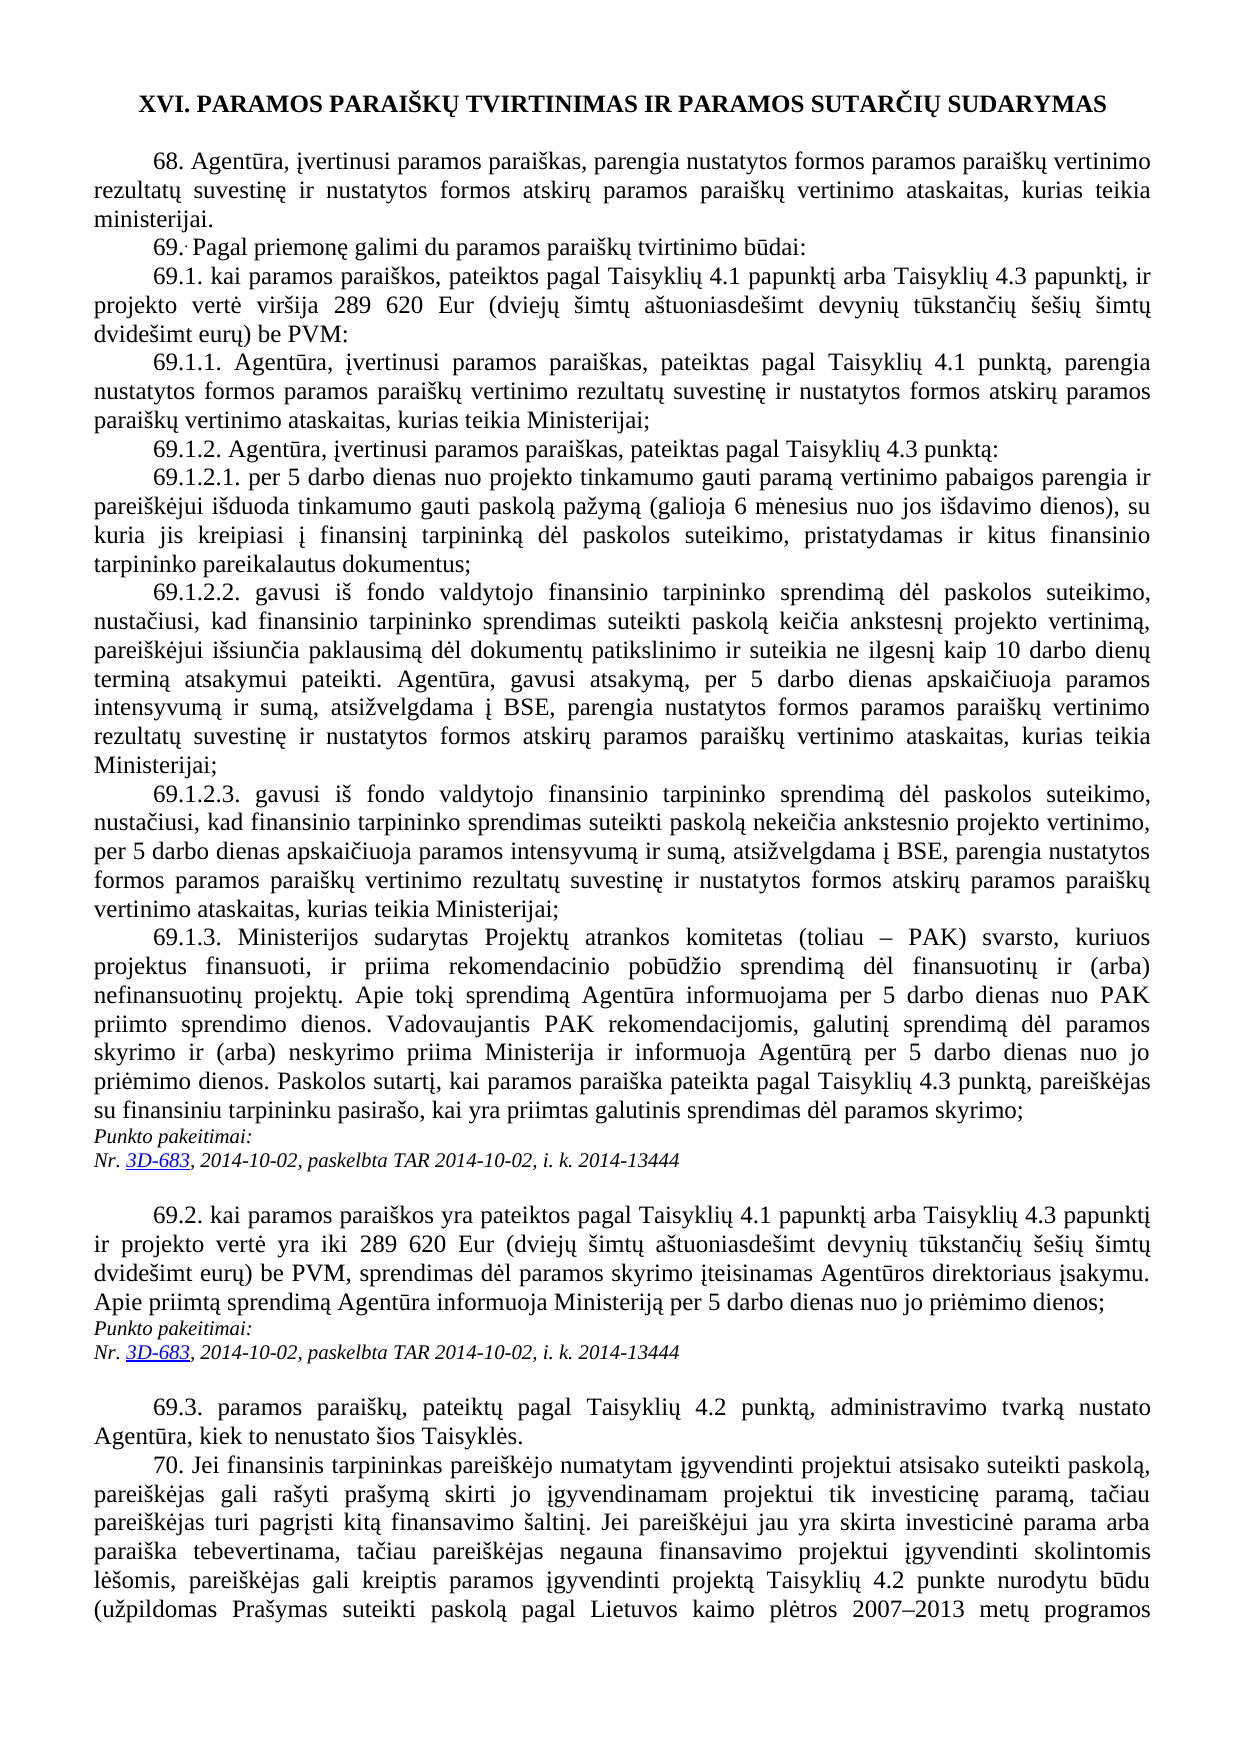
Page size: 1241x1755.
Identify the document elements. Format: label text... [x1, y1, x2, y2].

text 70. Jei finansinis tarpininkas pareiškėjo numatytam įgyvendinti projektui atsisako suteikti paskolą, pareiškėjas gali rašyti prašymą skirti jo įgyvendinamam projektui tik investicinę paramą, tačiau pareiškėjas turi pagrįsti kitą finansavimo šaltinį. Jei pareiškėjui jau yra skirta investicinė parama arba paraiška tebevertinama, tačiau pareiškėjas negauna finansavimo projektui įgyvendinti skolintomis lėšomis, pareiškėjas gali kreiptis paramos įgyvendinti projektą Taisyklių 4.2 punkte nurodytu būdu (užpildomas Prašymas suteikti paskolą pagal Lietuvos kaimo plėtros 2007–2013 metų programos [94, 1450, 1152, 1622]
text XVI. PARAMOS PARAIŠKŲ TVIRTINIMAS IR PARAMOS SUTARČIŲ SUDARYMAS [94, 89, 1152, 117]
text 69.. Pagal priemonę galimi du paramos paraiškų tvirtinimo būdai: [94, 232, 1152, 261]
text 69.1.2.2. gavusi iš fondo valdytojo finansinio tarpininko sprendimą dėl paskolos suteikimo, nustačiusi, kad finansinio tarpininko sprendimas suteikti paskolą keičia ankstesnį projekto vertinimą, pareiškėjui išsiunčia paklausimą dėl dokumentų patikslinimo ir suteikia ne ilgesnį kaip 10 darbo dienų terminą atsakymui pateikti. Agentūra, gavusi atsakymą, per 5 darbo dienas apskaičiuoja paramos intensyvumą ir sumą, atsižvelgdama į BSE, parengia nustatytos formos paramos paraiškų vertinimo rezultatų suvestinę ir nustatytos formos atskirų paramos paraiškų vertinimo ataskaitas, kurias teikia Ministerijai; [94, 577, 1152, 779]
text 69.1.3. Ministerijos sudarytas Projektų atrankos komitetas (toliau – PAK) svarsto, kuriuos projektus finansuoti, ir priima rekomendacinio pobūdžio sprendimą dėl finansuotinų ir (arba) nefinansuotinų projektų. Apie tokį sprendimą Agentūra informuojama per 5 darbo dienas nuo PAK priimto sprendimo dienos. Vadovaujantis PAK rekomendacijomis, galutinį sprendimą dėl paramos skyrimo ir (arba) neskyrimo priima Ministerija ir informuoja Agentūrą per 5 darbo dienas nuo jo priėmimo dienos. Paskolos sutartį, kai paramos paraiška pateikta pagal Taisyklių 4.3 punktą, pareiškėjas su finansiniu tarpininku pasirašo, kai yra priimtas galutinis sprendimas dėl paramos skyrimo; [94, 922, 1152, 1124]
text Punkto pakeitimai: [94, 1124, 1152, 1148]
text 69.1.2.3. gavusi iš fondo valdytojo finansinio tarpininko sprendimą dėl paskolos suteikimo, nustačiusi, kad finansinio tarpininko sprendimas suteikti paskolą nekeičia ankstesnio projekto vertinimo, per 5 darbo dienas apskaičiuoja paramos intensyvumą ir sumą, atsižvelgdama į BSE, parengia nustatytos formos paramos paraiškų vertinimo rezultatų suvestinę ir nustatytos formos atskirų paramos paraiškų vertinimo ataskaitas, kurias teikia Ministerijai; [94, 779, 1152, 922]
text 68. Agentūra, įvertinusi paramos paraiškas, parengia nustatytos formos paramos paraiškų vertinimo rezultatų suvestinę ir nustatytos formos atskirų paramos paraiškų vertinimo ataskaitas, kurias teikia ministerijai. [94, 146, 1152, 232]
text 69.1.1. Agentūra, įvertinusi paramos paraiškas, pateiktas pagal Taisyklių 4.1 punktą, parengia nustatytos formos paramos paraiškų vertinimo rezultatų suvestinę ir nustatytos formos atskirų paramos paraiškų vertinimo ataskaitas, kurias teikia Ministerijai; [94, 347, 1152, 434]
text 69.1.2.1. per 5 darbo dienas nuo projekto tinkamumo gauti paramą vertinimo pabaigos parengia ir pareiškėjui išduoda tinkamumo gauti paskolą pažymą (galioja 6 mėnesius nuo jos išdavimo dienos), su kuria jis kreipiasi į finansinį tarpininką dėl paskolos suteikimo, pristatydamas ir kitus finansinio tarpininko pareikalautus dokumentus; [94, 462, 1152, 577]
text 69.1.2. Agentūra, įvertinusi paramos paraiškas, pateiktas pagal Taisyklių 4.3 punktą: [94, 434, 1152, 462]
text 69.3. paramos paraiškų, pateiktų pagal Taisyklių 4.2 punktą, administravimo tvarką nustato Agentūra, kiek to nenustato šios Taisyklės. [94, 1392, 1152, 1450]
text Punkto pakeitimai: [94, 1316, 1152, 1339]
text Nr. 3D-683, 2014-10-02, paskelbta TAR 2014-10-02, i. k. 2014-13444 [94, 1339, 1152, 1364]
text Nr. 3D-683, 2014-10-02, paskelbta TAR 2014-10-02, i. k. 2014-13444 [94, 1148, 1152, 1172]
text 69.1. kai paramos paraiškos, pateiktos pagal Taisyklių 4.1 papunktį arba Taisyklių 4.3 papunktį, ir projekto vertė viršija 289 620 Eur (dviejų šimtų aštuoniasdešimt devynių tūkstančių šešių šimtų dvidešimt eurų) be PVM: [94, 261, 1152, 347]
text 69.2. kai paramos paraiškos yra pateiktos pagal Taisyklių 4.1 papunktį arba Taisyklių 4.3 papunktį ir projekto vertė yra iki 289 620 Eur (dviejų šimtų aštuoniasdešimt devynių tūkstančių šešių šimtų dvidešimt eurų) be PVM, sprendimas dėl paramos skyrimo įteisinamas Agentūros direktoriaus įsakymu. Apie priimtą sprendimą Agentūra informuoja Ministeriją per 5 darbo dienas nuo jo priėmimo dienos; [94, 1201, 1152, 1316]
